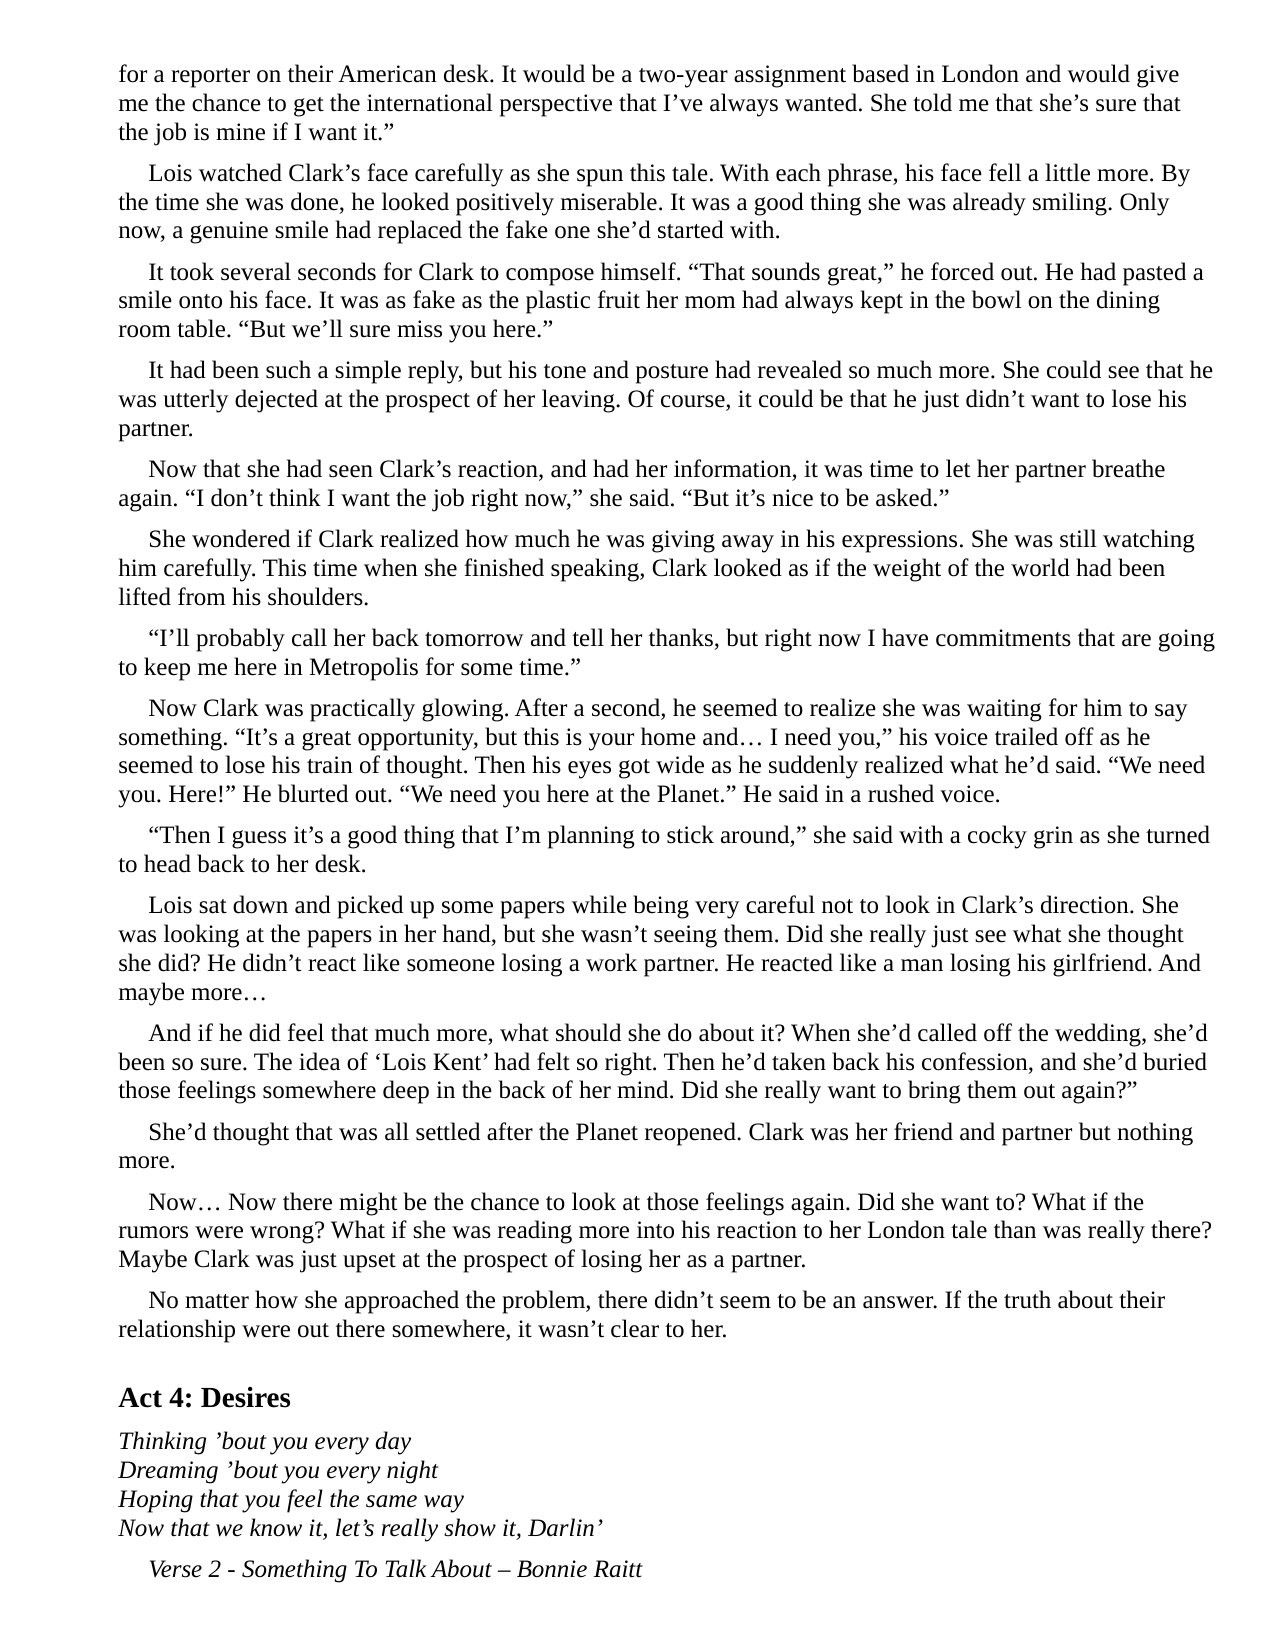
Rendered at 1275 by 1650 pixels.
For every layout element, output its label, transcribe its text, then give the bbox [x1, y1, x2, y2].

text for a reporter on their American desk. It would be a two-year assignment based in London and would give me the chance to get the international perspective that I’ve always wanted. She told me that she’s sure that the job is mine if I want it.” [118, 59, 1216, 145]
text And if he did feel that much more, what should she do about it? When she’d called off the wedding, she’d been so sure. The idea of ‘Lois Kent’ had felt so right. Then he’d taken back his confession, and she’d buried those feelings somewhere deep in the back of her mind. Did she really want to bring them out again?” [118, 1018, 1216, 1104]
text Now Clark was practically glowing. After a second, he seemed to realize she was waiting for him to say something. “It’s a great opportunity, but this is your home and… I need you,” his voice trailed off as he seemed to lose his train of thought. Then his eyes got wide as he suddenly realized what he’d said. “We need you. Here!” He blurted out. “We need you here at the Planet.” He said in a rushed voice. [118, 693, 1216, 808]
text She wondered if Clark realized how much he was giving away in his expressions. She was still watching him carefully. This time when she finished speaking, Clark looked as if the weight of the world had been lifted from his shoulders. [118, 524, 1216, 610]
text “Then I guess it’s a good thing that I’m planning to stick around,” she said with a cocky grin as she turned to head back to her desk. [118, 820, 1216, 878]
text Now that she had seen Clark’s reaction, and had her information, it was time to let her partner breathe again. “I don’t think I want the job right now,” she said. “But it’s nice to be asked.” [118, 454, 1216, 512]
text Now… Now there might be the chance to look at those feelings again. Did she want to? What if the rumors were wrong? What if she was reading more into his reaction to her London tale than was really there? Maybe Clark was just upset at the prospect of losing her as a partner. [118, 1187, 1216, 1273]
text “I’ll probably call her back tomorrow and tell her thanks, but right now I have commitments that are going to keep me here in Metropolis for some time.” [118, 623, 1216, 680]
text It had been such a simple reply, but his tone and posture had revealed so much more. She could see that he was utterly dejected at the prospect of her leaving. Of course, it could be that he just didn’t want to lose his partner. [118, 355, 1216, 442]
text No matter how she approached the problem, there didn’t seem to be an answer. If the truth about their relationship were out there somewhere, it wasn’t clear to her. [118, 1285, 1216, 1343]
text Lois sat down and picked up some papers while being very careful not to look in Clark’s direction. She was looking at the papers in her hand, but she wasn’t seeing them. Did she really just see what she thought she did? He didn’t react like someone losing a work partner. He reacted like a man losing his girlfriend. And maybe more… [118, 890, 1216, 1005]
text Thinking ’bout you every day Dreaming ’bout you every night Hoping that you feel the same way Now that we know it, let’s really show it, Darlin’ [118, 1426, 1216, 1541]
text Verse 2 - Something To Talk About – Bonnie Raitt [118, 1554, 1216, 1583]
text It took several seconds for Clark to compose himself. “That sounds great,” he forced out. He had pasted a smile onto his face. It was as fake as the plastic fruit her mom had always kept in the bowl on the dining room table. “But we’ll sure miss you here.” [118, 257, 1216, 343]
text She’d thought that was all settled after the Planet reopened. Clark was her friend and partner but nothing more. [118, 1117, 1216, 1174]
text Lois watched Clark’s face carefully as she spun this tale. With each phrase, his face fell a little more. By the time she was done, he looked positively miserable. It was a good thing she was already smiling. Only now, a genuine smile had replaced the fake one she’d started with. [118, 158, 1216, 244]
subtitle Act 4: Desires [118, 1380, 1216, 1414]
